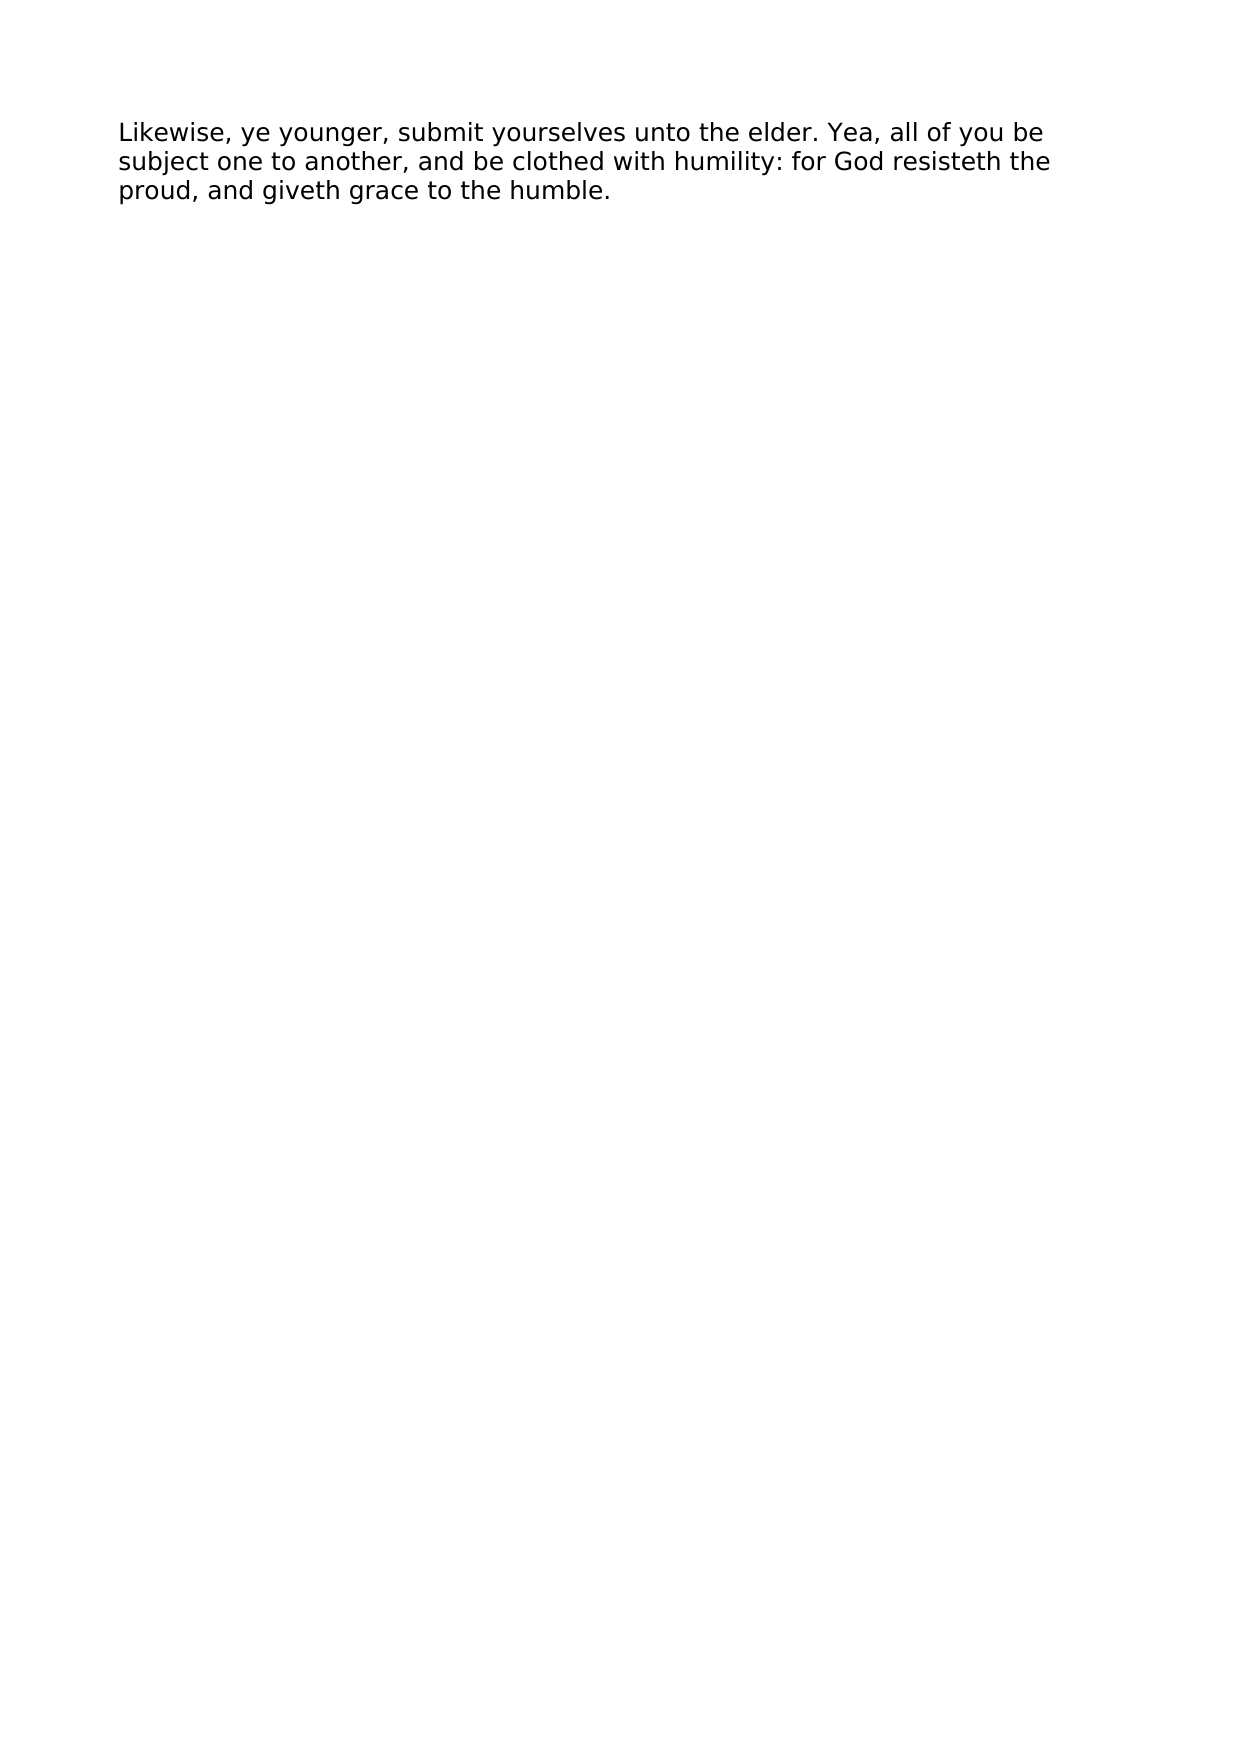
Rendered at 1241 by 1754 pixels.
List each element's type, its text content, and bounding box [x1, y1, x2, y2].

text Likewise, ye younger, submit yourselves unto the elder. Yea, all of you be subject one to another, and be clothed with humility: for God resisteth the proud, and giveth grace to the humble. [118, 118, 1122, 206]
